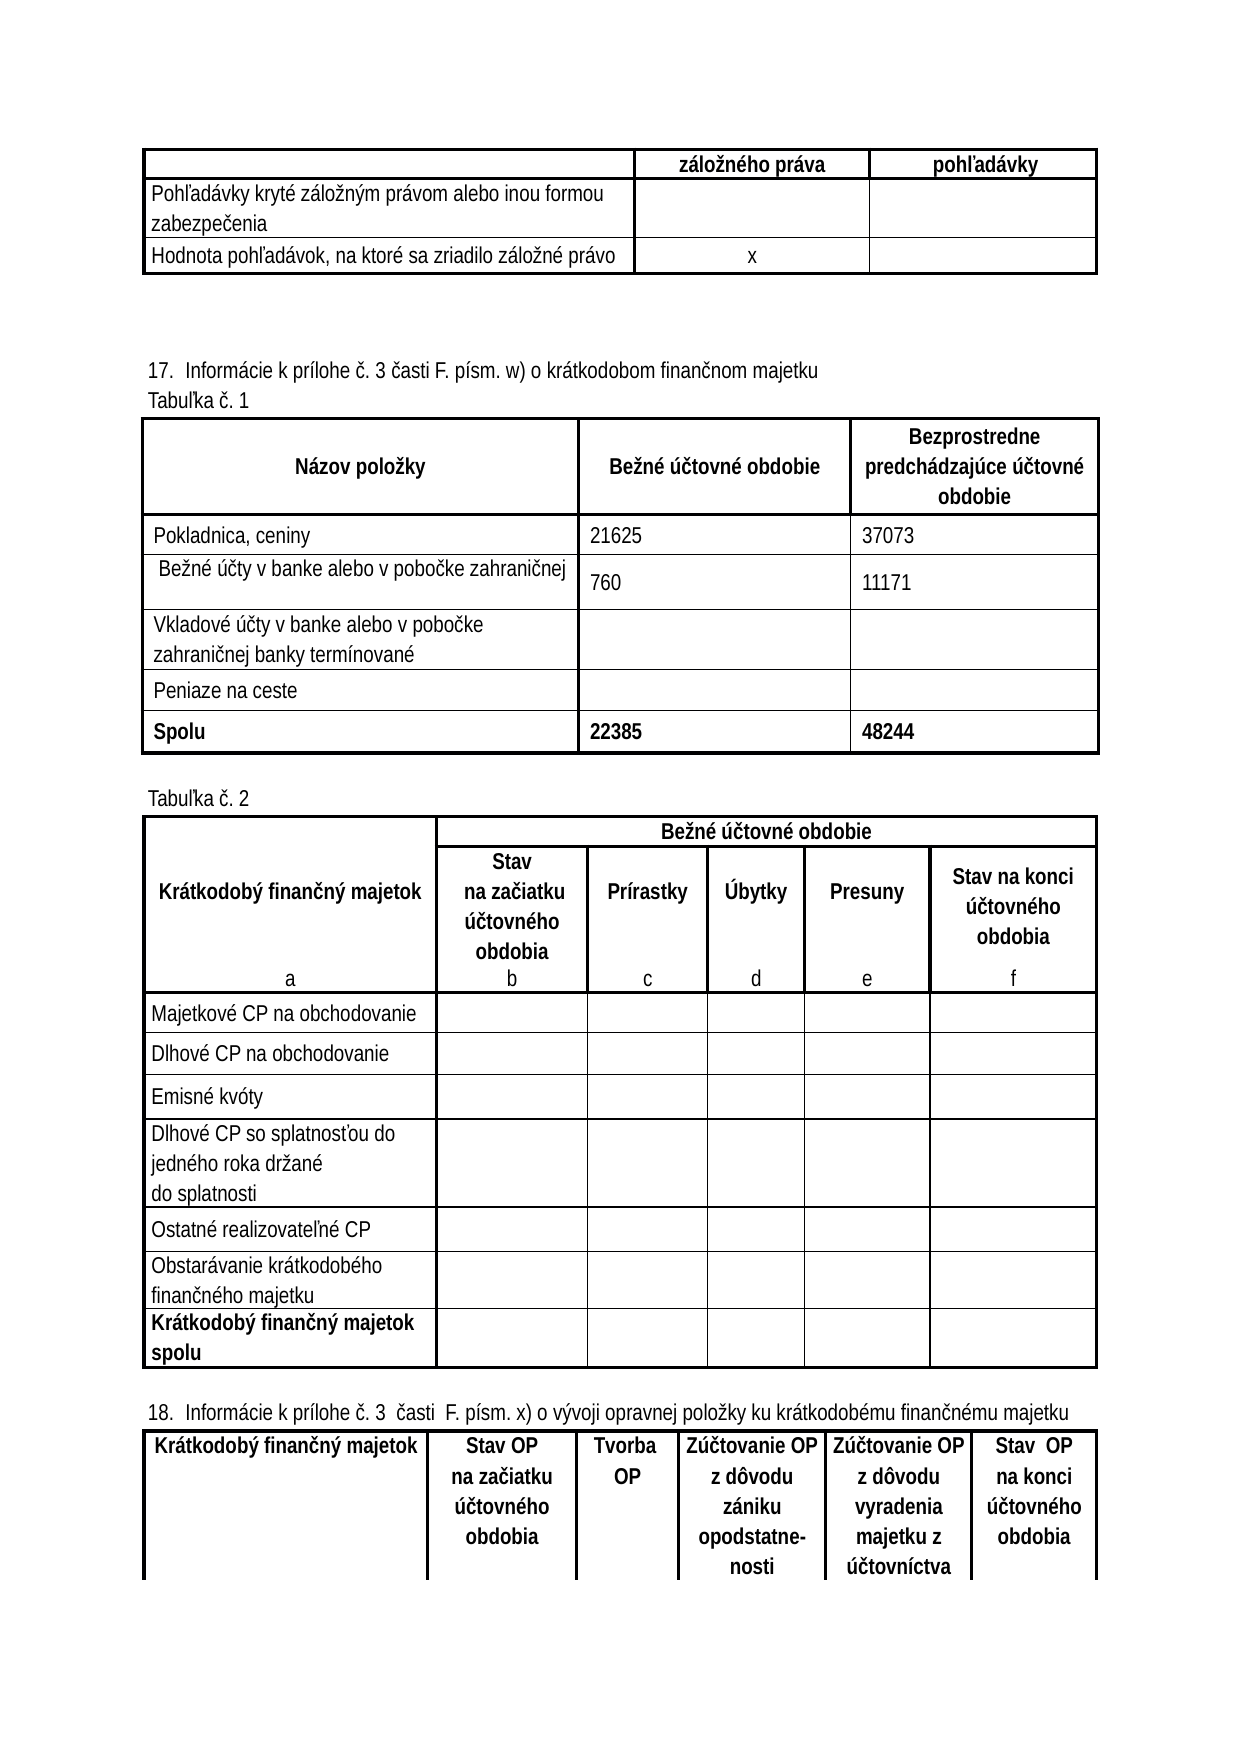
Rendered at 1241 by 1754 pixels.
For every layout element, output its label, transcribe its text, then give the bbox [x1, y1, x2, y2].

table_cell Ostatné realizovateľné CP [146, 1208, 435, 1251]
table_header Krátkodobý finančný majetok [146, 818, 435, 964]
table_cell [438, 1309, 587, 1366]
table_header Stav OP na začiatku účtovného obdobia [429, 1433, 575, 1579]
table_cell [805, 994, 929, 1032]
table_cell Pohľadávky kryté záložným právom alebo inou formou zabezpečenia [146, 180, 633, 237]
table_cell [870, 238, 1095, 272]
table_cell [931, 994, 1095, 1032]
table_cell [851, 610, 1097, 669]
table_cell [931, 1033, 1095, 1074]
table_cell [438, 1208, 587, 1251]
table_cell 21625 [580, 516, 850, 554]
table_header Zúčtovanie OP z dôvodu vyradenia majetku z účtovníctva [827, 1433, 970, 1579]
table_cell Pokladnica, ceniny [144, 516, 577, 554]
table_cell [805, 1208, 929, 1251]
title Informácie k prílohe č. 3 časti F. písm. w) o krátkodobom finančnom majetku [148, 357, 1093, 383]
table_cell [588, 1075, 707, 1118]
table_cell [931, 1075, 1095, 1118]
title Tabuľka č. 1 [148, 387, 1093, 413]
table_header Názov položky [144, 420, 577, 513]
table_cell Krátkodobý finančný majetok spolu [146, 1309, 435, 1366]
table_cell c [589, 965, 706, 991]
table_cell Bežné účty v banke alebo v pobočke zahraničnej [144, 555, 577, 609]
table_cell [708, 1033, 804, 1074]
table_cell [805, 1033, 929, 1074]
table_cell pohľadávky [871, 151, 1095, 177]
table_header Tvorba OP [578, 1433, 677, 1579]
table_cell Majetkové CP na obchodovanie [146, 994, 435, 1032]
table_cell [931, 1309, 1095, 1366]
table_cell Obstarávanie krátkodobého finančného majetku [146, 1252, 435, 1308]
table_cell Vkladové účty v banke alebo v pobočke zahraničnej banky termínované [144, 610, 577, 669]
table_cell [588, 1208, 707, 1251]
table_cell [438, 1075, 587, 1118]
table_cell [588, 1033, 707, 1074]
table_cell [870, 180, 1095, 237]
table_cell [931, 1252, 1095, 1308]
table_cell [588, 1120, 707, 1206]
table_header Bezprostredne predchádzajúce účtovné obdobie [852, 420, 1097, 513]
table_cell Presuny [806, 848, 928, 964]
table_header Stav OP na konci účtovného obdobia [973, 1433, 1095, 1579]
table_cell [580, 610, 850, 669]
table_header Krátkodobý finančný majetok [146, 1433, 426, 1579]
table_cell 37073 [851, 516, 1097, 554]
table_cell [805, 1075, 929, 1118]
table_cell [931, 1120, 1095, 1206]
table_cell Dlhové CP so splatnosťou do jedného roka držané do splatnosti [146, 1120, 435, 1206]
table_cell Úbytky [709, 848, 803, 964]
table_cell [588, 994, 707, 1032]
table_cell d [709, 965, 803, 991]
table_cell Stav na začiatku účtovného obdobia [438, 848, 586, 964]
table_cell [438, 1120, 587, 1206]
table_cell x [636, 238, 869, 272]
table_cell 22385 [580, 711, 850, 751]
table_cell 11171 [851, 555, 1097, 609]
table_cell b [438, 965, 586, 991]
table_cell Peniaze na ceste [144, 670, 577, 710]
table_cell [438, 994, 587, 1032]
table_cell [588, 1252, 707, 1308]
table_cell [851, 670, 1097, 710]
table_cell [438, 1033, 587, 1074]
table_cell Hodnota pohľadávok, na ktoré sa zriadilo záložné právo [146, 238, 633, 272]
table_cell [708, 1120, 804, 1206]
table_cell [708, 1208, 804, 1251]
table_header Bežné účtovné obdobie [580, 420, 849, 513]
table_cell a [146, 965, 435, 991]
table_cell [708, 994, 804, 1032]
title Tabuľka č. 2 [148, 785, 1093, 811]
table_cell Prírastky [589, 848, 706, 964]
table_header [146, 151, 633, 177]
table_cell [580, 670, 850, 710]
table_header Bežné účtovné obdobie [438, 818, 1095, 844]
table_cell záložného práva [636, 151, 868, 177]
table_cell [805, 1252, 929, 1308]
table_cell [588, 1309, 707, 1366]
table_cell [708, 1252, 804, 1308]
table_cell [438, 1252, 587, 1308]
table_cell [636, 180, 869, 237]
table_cell Spolu [144, 711, 577, 751]
table_cell 760 [580, 555, 850, 609]
table_cell Dlhové CP na obchodovanie [146, 1033, 435, 1074]
table_header Zúčtovanie OP z dôvodu zániku opodstatne-nosti [680, 1433, 824, 1579]
table_cell [805, 1309, 929, 1366]
title Informácie k prílohe č. 3 časti F. písm. x) o vývoji opravnej položky ku krátkodobému finančnému majetku [148, 1399, 1093, 1425]
table_cell [708, 1075, 804, 1118]
table_cell e [806, 965, 928, 991]
table_cell [931, 1208, 1095, 1251]
table_cell [708, 1309, 804, 1366]
table_cell Emisné kvóty [146, 1075, 435, 1118]
table_cell 48244 [851, 711, 1097, 751]
table_cell f [932, 965, 1095, 991]
table_cell Stav na konci účtovného obdobia [932, 848, 1095, 964]
table_cell [805, 1120, 929, 1206]
